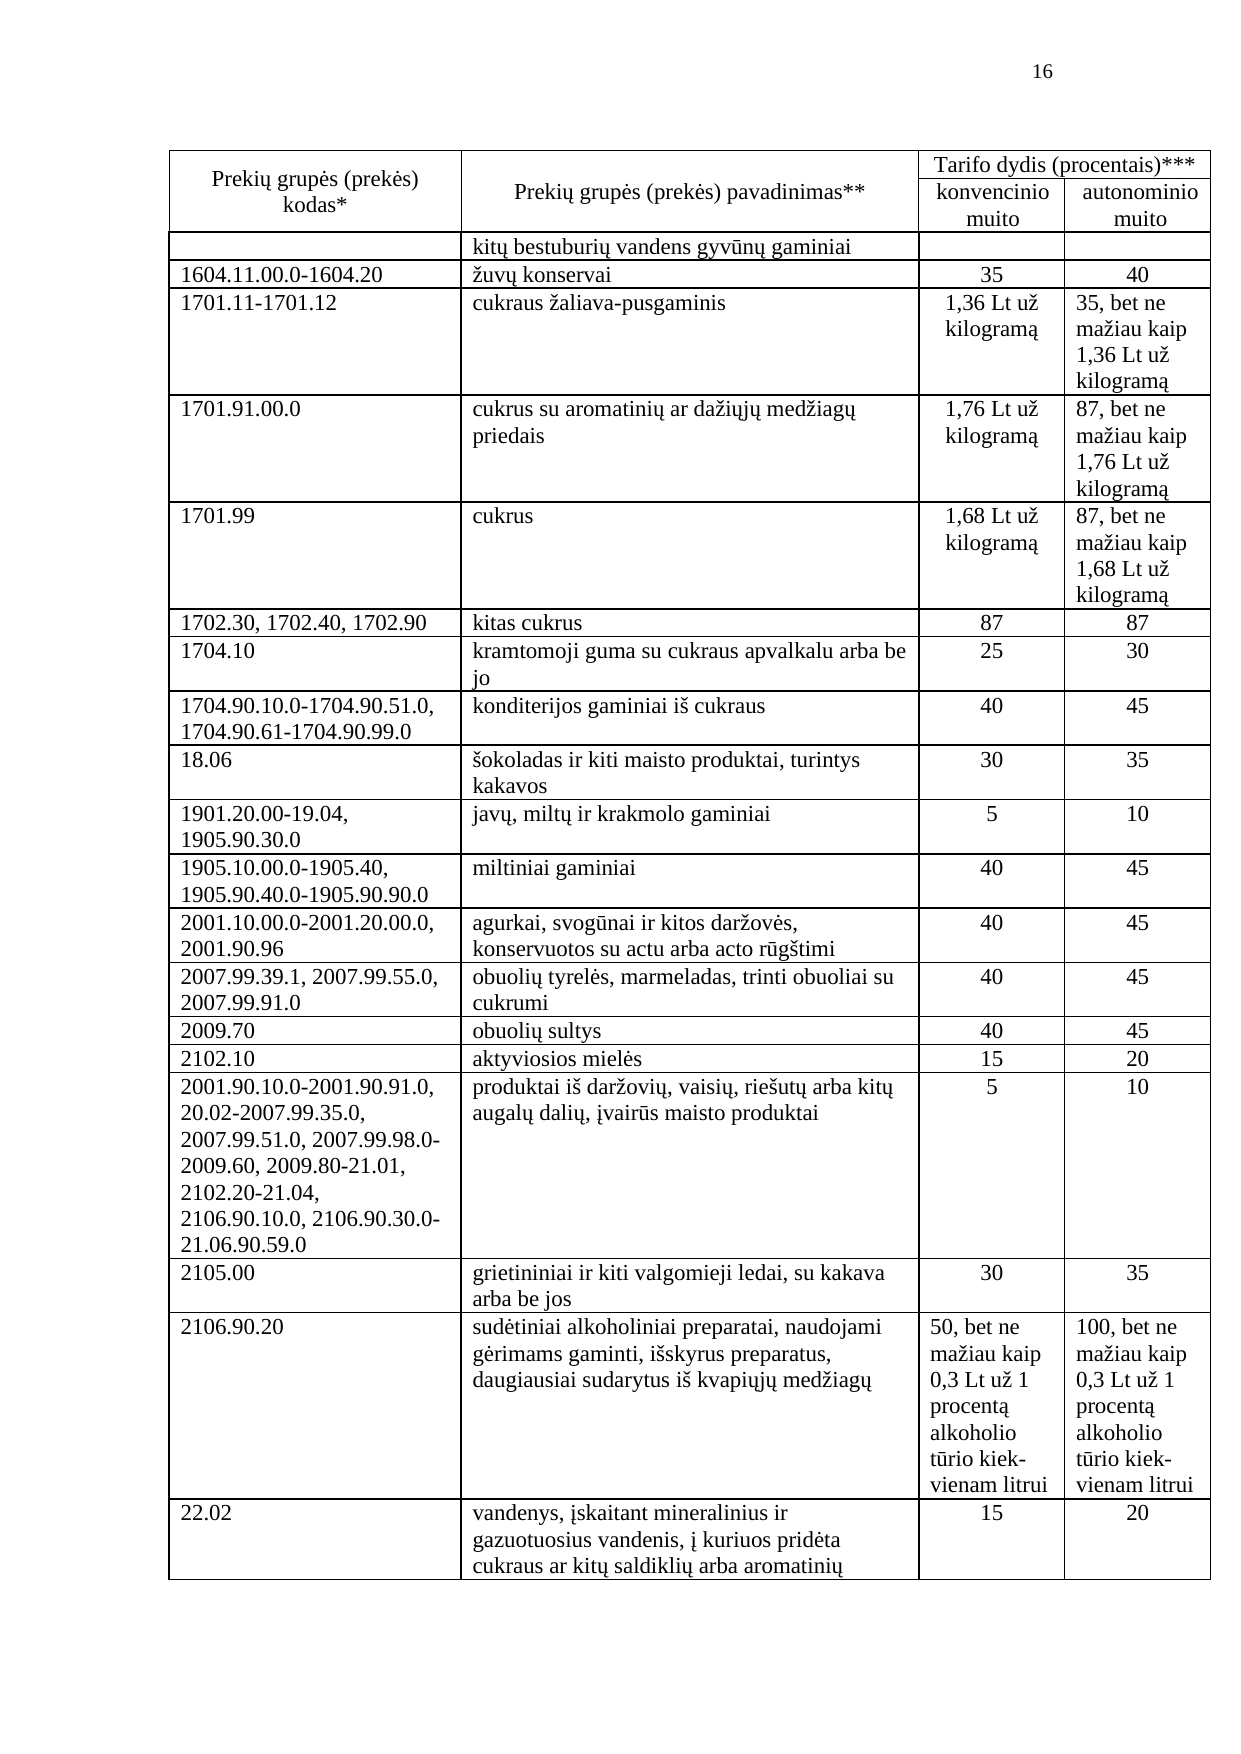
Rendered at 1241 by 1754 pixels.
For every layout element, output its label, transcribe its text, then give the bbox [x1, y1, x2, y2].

table_cell 20 [1065, 1045, 1210, 1072]
table_header Tarifo dydis (procentais)*** [919, 151, 1210, 177]
table_cell 15 [920, 1500, 1064, 1578]
table_cell 87, bet ne mažiau kaip 1,68 Lt už kilogramą [1065, 503, 1210, 608]
table_cell 45 [1065, 1017, 1210, 1044]
table_cell 45 [1065, 855, 1210, 907]
table_cell 22.02 [170, 1500, 460, 1578]
table_cell 15 [920, 1045, 1064, 1072]
table_cell 5 [920, 800, 1064, 853]
table_cell 87, bet ne mažiau kaip 1,76 Lt už kilogramą [1065, 396, 1210, 501]
table_cell šokoladas ir kiti maisto produktai, turintys kakavos [462, 746, 918, 799]
table_cell kitų bestuburių vandens gyvūnų gaminiai [462, 233, 918, 259]
table_cell autonominio muito [1065, 179, 1210, 231]
table_cell 87 [1065, 610, 1210, 636]
table_cell 35 [920, 261, 1064, 287]
table_cell cukraus žaliava-pusgaminis [462, 289, 918, 394]
table_cell vandenys, įskaitant mineralinius ir gazuotuosius vandenis, į kuriuos pridėta cukraus ar kitų saldiklių arba aromatinių [462, 1500, 918, 1578]
table_header Prekių grupės (prekės) kodas* [170, 151, 461, 231]
table_cell kitas cukrus [462, 610, 918, 636]
table_cell cukrus su aromatinių ar dažiųjų medžiagų priedais [462, 396, 918, 501]
table_cell 30 [920, 746, 1064, 799]
table_cell konditerijos gaminiai iš cukraus [462, 692, 918, 744]
table_cell 40 [920, 692, 1064, 744]
table_cell [1065, 233, 1210, 259]
table_cell 30 [1065, 637, 1210, 690]
table_cell 40 [1065, 261, 1210, 287]
table_cell 35 [1065, 746, 1210, 799]
table_cell produktai iš daržovių, vaisių, riešutų arba kitų augalų dalių, įvairūs maisto produktai [462, 1073, 918, 1258]
table_cell aktyviosios mielės [462, 1045, 918, 1072]
table_cell 35 [1065, 1259, 1210, 1312]
table_cell 10 [1065, 1073, 1210, 1258]
table_cell 2001.90.10.0-2001.90.91.0, 20.02-2007.99.35.0, 2007.99.51.0, 2007.99.98.0-2009.60, 2009.80-21.01, 2102.20-21.04, 2106.90.10.0, 2106.90.30.0-21.06.90.59.0 [170, 1073, 460, 1258]
table_cell 18.06 [170, 746, 460, 799]
table_cell 2105.00 [170, 1259, 460, 1312]
table_cell obuolių tyrelės, marmeladas, trinti obuoliai su cukrumi [462, 963, 918, 1016]
table_cell 1701.11-1701.12 [170, 289, 460, 394]
table_cell grietininiai ir kiti valgomieji ledai, su kakava arba be jos [462, 1259, 918, 1312]
table_cell 1,68 Lt už kilogramą [920, 503, 1064, 608]
table_cell 2009.70 [170, 1017, 460, 1044]
table_cell 1,36 Lt už kilogramą [920, 289, 1064, 394]
table_cell kramtomoji guma su cukraus apvalkalu arba be jo [462, 637, 918, 690]
table_cell 40 [920, 855, 1064, 907]
table_cell 40 [920, 909, 1064, 961]
table_cell žuvų konservai [462, 261, 918, 287]
table_cell [920, 233, 1064, 259]
table_cell 10 [1065, 800, 1210, 853]
table_cell 2007.99.39.1, 2007.99.55.0, 2007.99.91.0 [170, 963, 460, 1016]
table_cell 1701.99 [170, 503, 460, 608]
table_cell 40 [920, 1017, 1064, 1044]
table_cell 1702.30, 1702.40, 1702.90 [170, 610, 460, 636]
table_cell 1704.90.10.0-1704.90.51.0, 1704.90.61-1704.90.99.0 [170, 692, 460, 744]
table_cell 50, bet ne mažiau kaip 0,3 Lt už 1 procentą alkoholio tūrio kiek-vienam litrui [920, 1313, 1064, 1498]
table_cell sudėtiniai alkoholiniai preparatai, naudojami gėrimams gaminti, išskyrus preparatus, daugiausiai sudarytus iš kvapiųjų medžiagų [462, 1313, 918, 1498]
table_cell 1701.91.00.0 [170, 396, 460, 501]
table_cell obuolių sultys [462, 1017, 918, 1044]
table_cell 1,76 Lt už kilogramą [920, 396, 1064, 501]
table_cell agurkai, svogūnai ir kitos daržovės, konservuotos su actu arba acto rūgštimi [462, 909, 918, 961]
table_cell 45 [1065, 963, 1210, 1016]
table_cell 35, bet ne mažiau kaip 1,36 Lt už kilogramą [1065, 289, 1210, 394]
table_cell 100, bet ne mažiau kaip 0,3 Lt už 1 procentą alkoholio tūrio kiek-vienam litrui [1065, 1313, 1210, 1498]
table_cell 20 [1065, 1500, 1210, 1578]
table_cell 87 [920, 610, 1064, 636]
table_cell 1604.11.00.0-1604.20 [170, 261, 460, 287]
table_cell 2102.10 [170, 1045, 460, 1072]
table_cell javų, miltų ir krakmolo gaminiai [462, 800, 918, 853]
table_cell 1901.20.00-19.04, 1905.90.30.0 [170, 800, 460, 853]
table_cell 30 [920, 1259, 1064, 1312]
table_cell 40 [920, 963, 1064, 1016]
table_cell 1905.10.00.0-1905.40, 1905.90.40.0-1905.90.90.0 [170, 855, 460, 907]
table_cell 45 [1065, 909, 1210, 961]
table_cell cukrus [462, 503, 918, 608]
table_cell 2001.10.00.0-2001.20.00.0, 2001.90.96 [170, 909, 460, 961]
table_cell 45 [1065, 692, 1210, 744]
table_cell konvencinio muito [919, 179, 1064, 231]
table_cell [170, 233, 460, 259]
table_header Prekių grupės (prekės) pavadinimas** [462, 151, 918, 231]
table_cell 1704.10 [170, 637, 460, 690]
table_cell 5 [920, 1073, 1064, 1258]
table_cell 25 [920, 637, 1064, 690]
table_cell 2106.90.20 [170, 1313, 460, 1498]
table_cell miltiniai gaminiai [462, 855, 918, 907]
